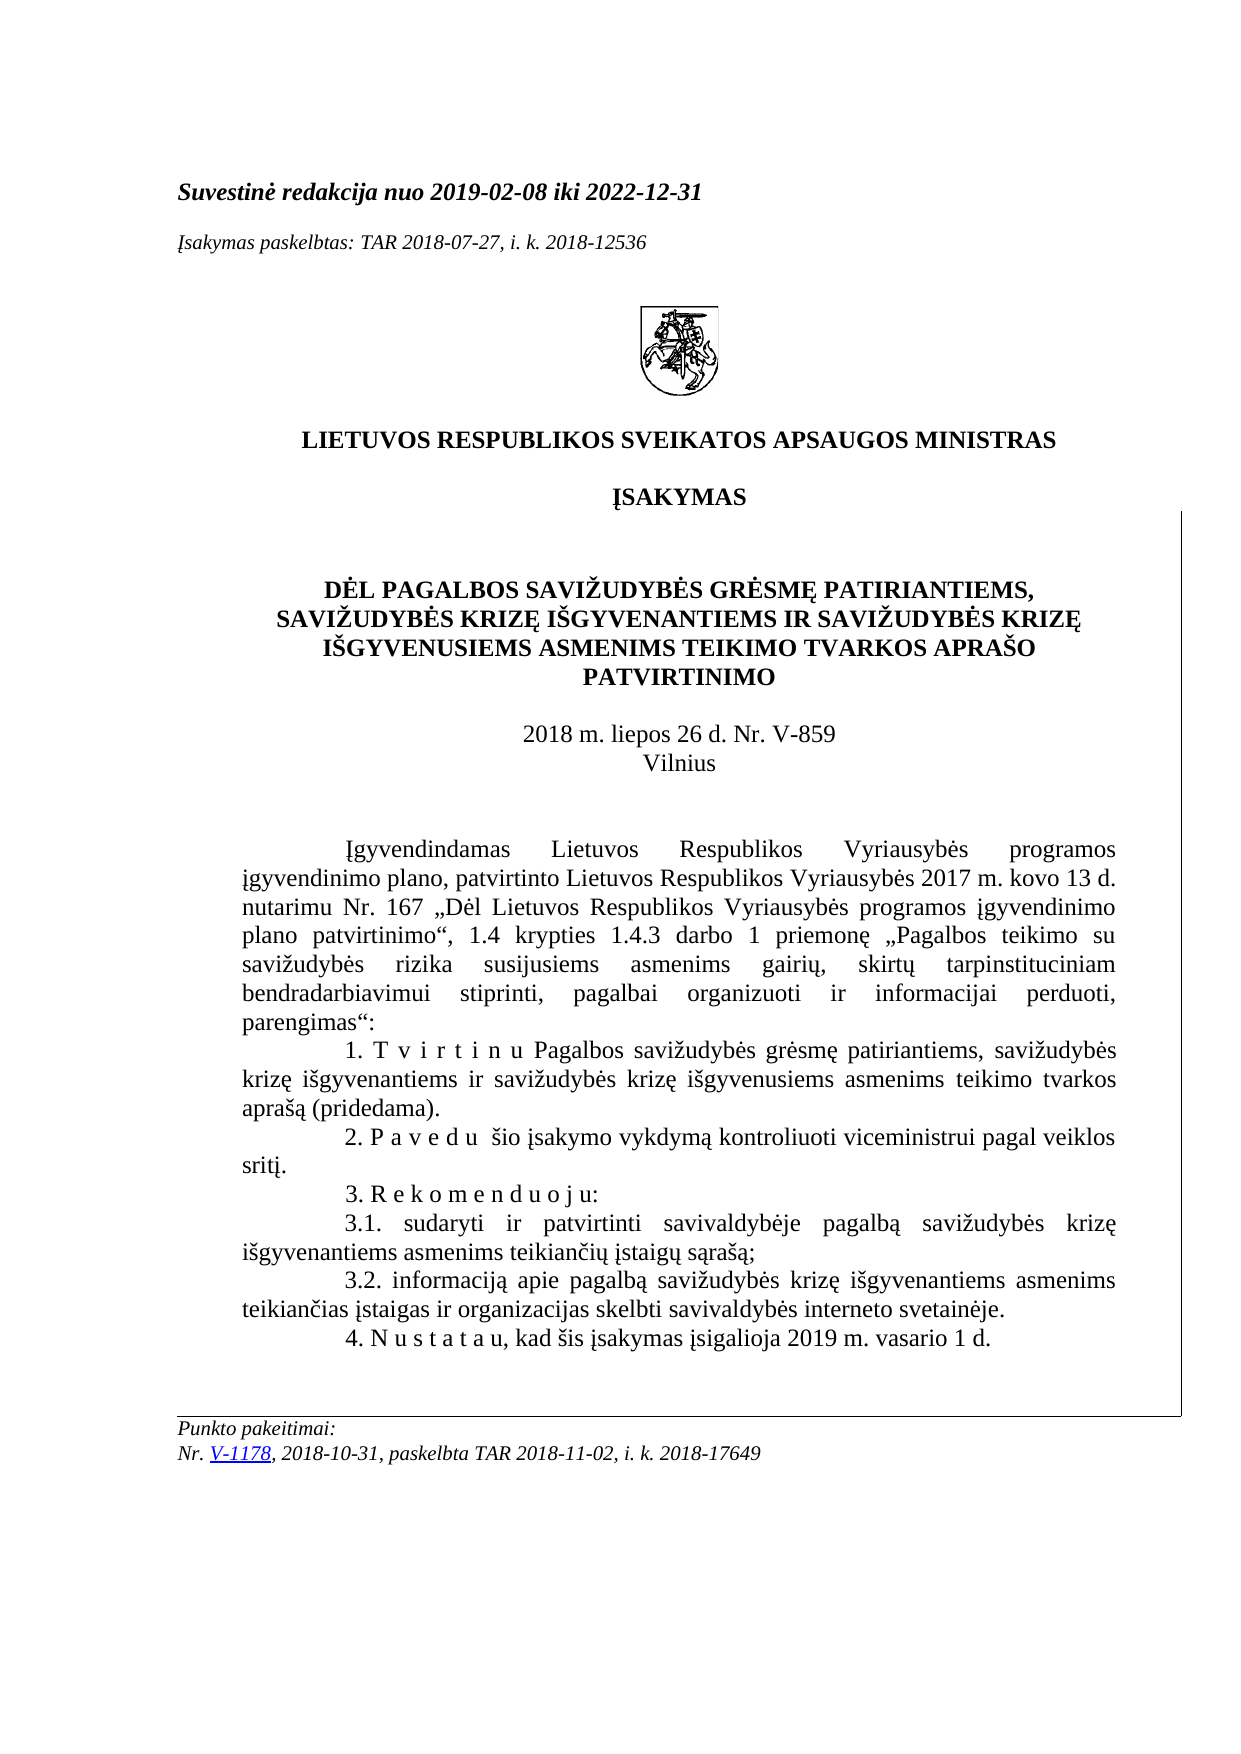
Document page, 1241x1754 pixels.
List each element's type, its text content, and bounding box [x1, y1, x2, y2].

text Vilnius [177, 748, 1181, 777]
text 4. N u s t a t a u, kad šis įsakymas įsigalioja 2019 m. vasario 1 d. [177, 1323, 1181, 1416]
text Įgyvendindamas Lietuvos Respublikos Vyriausybės programos įgyvendinimo plano, patvirtinto Lietuvos Respublikos Vyriausybės 2017 m. kovo 13 d. nutarimu Nr. 167 „Dėl Lietuvos Respublikos Vyriausybės programos įgyvendinimo plano patvirtinimo“, 1.4 krypties 1.4.3 darbo 1 priemonę „Pagalbos teikimo su savižudybės rizika susijusiems asmenims gairių, skirtų tarpinstituciniam bendradarbiavimui stiprinti, pagalbai organizuoti ir informacijai perduoti, parengimas“: [177, 834, 1181, 1036]
text 3. R e k o m e n d u o j u: [177, 1179, 1181, 1208]
text 2. P a v e d u šio įsakymo vykdymą kontroliuoti viceministrui pagal veiklos sritį. [177, 1122, 1181, 1179]
text Punkto pakeitimai: [177, 1416, 1181, 1440]
text LIETUVOS RESPUBLIKOS SVEIKATOS APSAUGOS MINISTRAS [177, 425, 1181, 453]
text 2018 m. liepos 26 d. Nr. V-859 [177, 719, 1181, 748]
text Nr. V-1178, 2018-10-31, paskelbta TAR 2018-11-02, i. k. 2018-17649 [177, 1440, 1181, 1464]
text 1. T v i r t i n u Pagalbos savižudybės grėsmę patiriantiems, savižudybės krizę išgyvenantiems ir savižudybės krizę išgyvenusiems asmenims teikimo tvarkos aprašą (pridedama). [177, 1036, 1181, 1122]
text DĖL PAGALBOS SAVIŽUDYBĖS GRĖSMĘ PATIRIANTIEMS, SAVIŽUDYBĖS KRIZĘ IŠGYVENANTIEMS IR SAVIŽUDYBĖS KRIZĘ IŠGYVENUSIEMS ASMENIMS TEIKIMO TVARKOS APRAŠO PATVIRTINIMO [177, 511, 1181, 691]
text Suvestinė redakcija nuo 2019-02-08 iki 2022-12-31 [177, 177, 1181, 206]
text 3.2. informaciją apie pagalbą savižudybės krizę išgyvenantiems asmenims teikiančias įstaigas ir organizacijas skelbti savivaldybės interneto svetainėje. [177, 1266, 1181, 1323]
text 3.1. sudaryti ir patvirtinti savivaldybėje pagalbą savižudybės krizę išgyvenantiems asmenims teikiančių įstaigų sąrašą; [177, 1208, 1181, 1266]
text Įsakymas paskelbtas: TAR 2018-07-27, i. k. 2018-12536 [177, 230, 1181, 254]
text ĮSAKYMAS [177, 482, 1181, 511]
